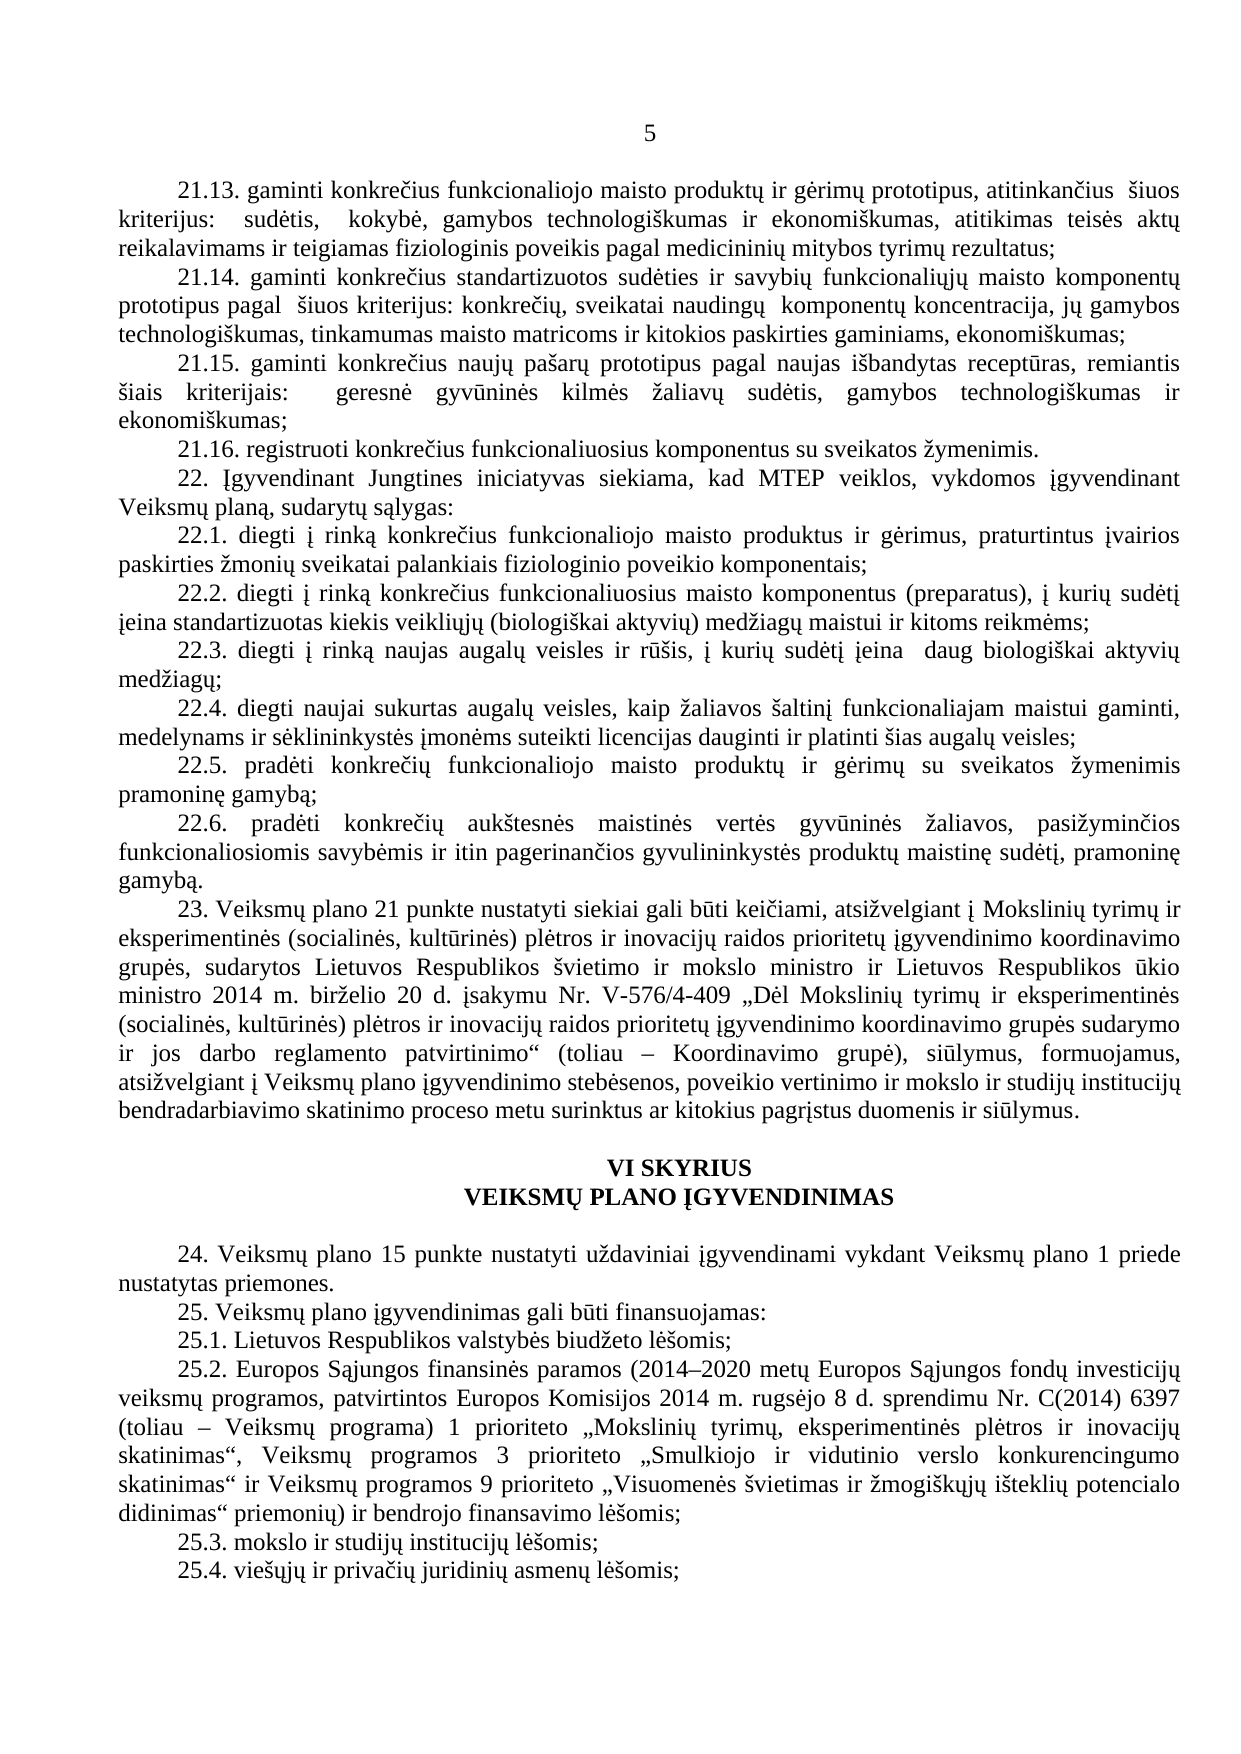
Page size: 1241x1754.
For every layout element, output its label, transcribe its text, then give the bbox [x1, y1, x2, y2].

text 22.5. pradėti konkrečių funkcionaliojo maisto produktų ir gėrimų su sveikatos žymenimis pramoninę gamybą; [118, 751, 1181, 808]
text 21.16. registruoti konkrečius funkcionaliuosius komponentus su sveikatos žymenimis. [118, 434, 1181, 463]
text 25.2. Europos Sąjungos finansinės paramos (2014–2020 metų Europos Sąjungos fondų investicijų veiksmų programos, patvirtintos Europos Komisijos 2014 m. rugsėjo 8 d. sprendimu Nr. C(2014) 6397 (toliau – Veiksmų programa) 1 prioriteto „Mokslinių tyrimų, eksperimentinės plėtros ir inovacijų skatinimas“, Veiksmų programos 3 prioriteto „Smulkiojo ir vidutinio verslo konkurencingumo skatinimas“ ir Veiksmų programos 9 prioriteto „Visuomenės švietimas ir žmogiškųjų išteklių potencialo didinimas“ priemonių) ir bendrojo finansavimo lėšomis; [118, 1354, 1181, 1527]
text 21.15. gaminti konkrečius naujų pašarų prototipus pagal naujas išbandytas receptūras, remiantis šiais kriterijais: geresnė gyvūninės kilmės žaliavų sudėtis, gamybos technologiškumas ir ekonomiškumas; [118, 348, 1181, 434]
text 25.3. mokslo ir studijų institucijų lėšomis; [118, 1527, 1181, 1556]
text 22.3. diegti į rinką naujas augalų veisles ir rūšis, į kurių sudėtį įeina daug biologiškai aktyvių medžiagų; [118, 636, 1181, 693]
text 21.13. gaminti konkrečius funkcionaliojo maisto produktų ir gėrimų prototipus, atitinkančius šiuos kriterijus: sudėtis, kokybė, gamybos technologiškumas ir ekonomiškumas, atitikimas teisės aktų reikalavimams ir teigiamas fiziologinis poveikis pagal medicininių mitybos tyrimų rezultatus; [118, 176, 1181, 262]
text 22.4. diegti naujai sukurtas augalų veisles, kaip žaliavos šaltinį funkcionaliajam maistui gaminti, medelynams ir sėklininkystės įmonėms suteikti licencijas dauginti ir platinti šias augalų veisles; [118, 693, 1181, 751]
text 22.6. pradėti konkrečių aukštesnės maistinės vertės gyvūninės žaliavos, pasižyminčios funkcionaliosiomis savybėmis ir itin pagerinančios gyvulininkystės produktų maistinę sudėtį, pramoninę gamybą. [118, 808, 1181, 894]
text VI SKYRIUS [118, 1153, 1181, 1182]
text 25.1. Lietuvos Respublikos valstybės biudžeto lėšomis; [118, 1326, 1181, 1354]
text 22. Įgyvendinant Jungtines iniciatyvas siekiama, kad MTEP veiklos, vykdomos įgyvendinant Veiksmų planą, sudarytų sąlygas: [118, 463, 1181, 521]
text 22.1. diegti į rinką konkrečius funkcionaliojo maisto produktus ir gėrimus, praturtintus įvairios paskirties žmonių sveikatai palankiais fiziologinio poveikio komponentais; [118, 521, 1181, 578]
text 25.4. viešųjų ir privačių juridinių asmenų lėšomis; [118, 1556, 1181, 1584]
text VEIKSMŲ PLANO ĮGYVENDINIMAS [118, 1182, 1181, 1211]
text 22.2. diegti į rinką konkrečius funkcionaliuosius maisto komponentus (preparatus), į kurių sudėtį įeina standartizuotas kiekis veikliųjų (biologiškai aktyvių) medžiagų maistui ir kitoms reikmėms; [118, 578, 1181, 636]
text 21.14. gaminti konkrečius standartizuotos sudėties ir savybių funkcionaliųjų maisto komponentų prototipus pagal šiuos kriterijus: konkrečių, sveikatai naudingų komponentų koncentracija, jų gamybos technologiškumas, tinkamumas maisto matricoms ir kitokios paskirties gaminiams, ekonomiškumas; [118, 262, 1181, 348]
text 24. Veiksmų plano 15 punkte nustatyti uždaviniai įgyvendinami vykdant Veiksmų plano 1 priede nustatytas priemones. [118, 1239, 1181, 1297]
text 23. Veiksmų plano 21 punkte nustatyti siekiai gali būti keičiami, atsižvelgiant į Mokslinių tyrimų ir eksperimentinės (socialinės, kultūrinės) plėtros ir inovacijų raidos prioritetų įgyvendinimo koordinavimo grupės, sudarytos Lietuvos Respublikos švietimo ir mokslo ministro ir Lietuvos Respublikos ūkio ministro 2014 m. birželio 20 d. įsakymu Nr. V-576/4-409 „Dėl Mokslinių tyrimų ir eksperimentinės (socialinės, kultūrinės) plėtros ir inovacijų raidos prioritetų įgyvendinimo koordinavimo grupės sudarymo ir jos darbo reglamento patvirtinimo“ (toliau – Koordinavimo grupė), siūlymus, formuojamus, atsižvelgiant į Veiksmų plano įgyvendinimo stebėsenos, poveikio vertinimo ir mokslo ir studijų institucijų bendradarbiavimo skatinimo proceso metu surinktus ar kitokius pagrįstus duomenis ir siūlymus. [118, 894, 1181, 1124]
text 25. Veiksmų plano įgyvendinimas gali būti finansuojamas: [118, 1297, 1181, 1326]
